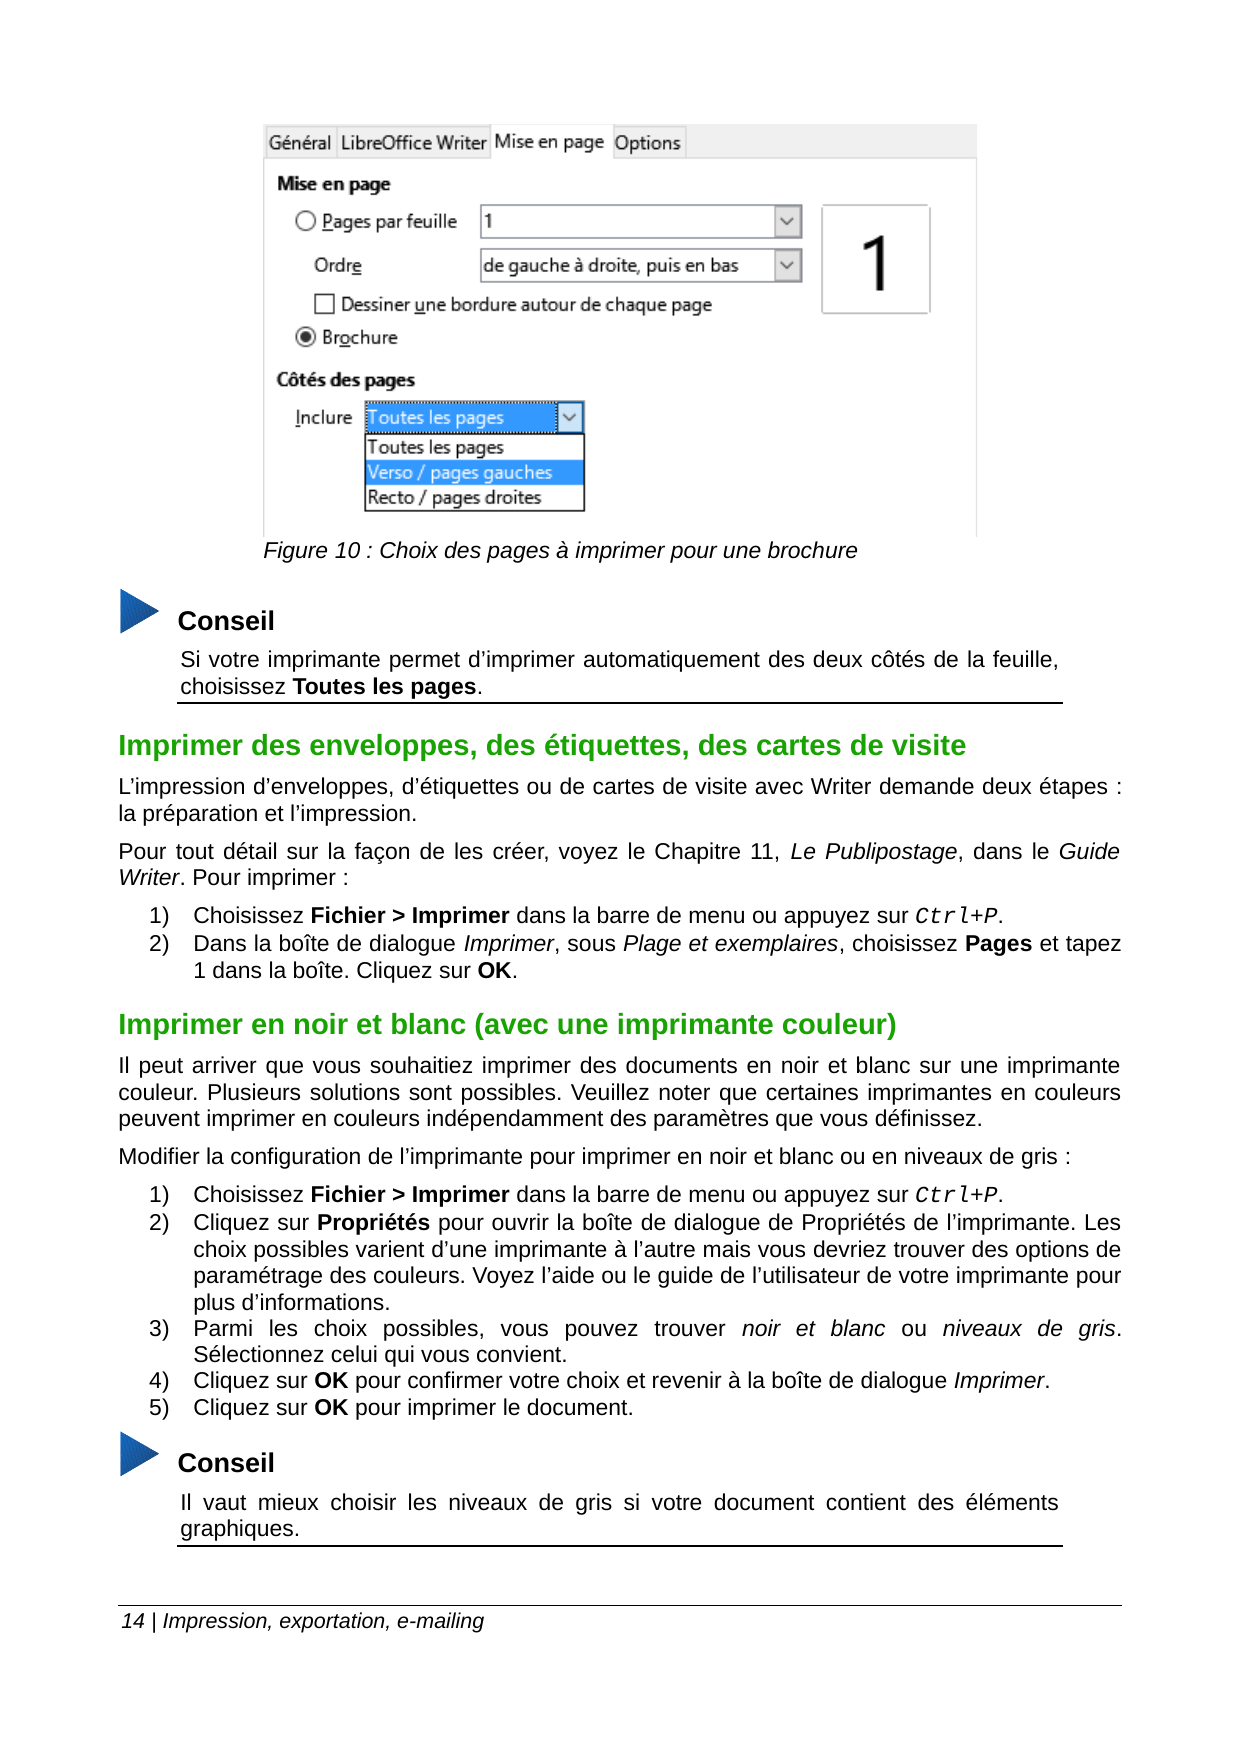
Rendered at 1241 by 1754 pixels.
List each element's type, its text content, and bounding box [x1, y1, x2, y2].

text L’impression d’enveloppes, d’étiquettes ou de cartes de visite avec Writer demande deux étapes : la préparation et l’impression. [118, 773, 1122, 826]
text Modifier la configuration de l’imprimante pour imprimer en noir et blanc ou en niveaux de gris : [118, 1143, 1122, 1169]
subtitle Conseil [118, 586, 1122, 636]
list Cliquez sur Propriétés pour ouvrir la boîte de dialogue de Propriétés de l’imprimante. Les choix possibles varient d’une imprimante à l’autre mais vous devriez trouver des options de paramétrage des couleurs. Voyez l’aide ou le guide de l’utilisateur de votre imprimante pour plus d’informations. [169, 1209, 1122, 1315]
picture [263, 124, 978, 537]
text Pour tout détail sur la façon de les créer, voyez le Chapitre 11, Le Publipostage, dans le Guide Writer. Pour imprimer : [118, 838, 1122, 890]
subtitle Imprimer des enveloppes, des étiquettes, des cartes de visite [118, 728, 1122, 761]
subtitle Conseil [118, 1429, 1122, 1478]
list Parmi les choix possibles, vous pouvez trouver noir et blanc ou niveaux de gris. Sélectionnez celui qui vous convient. [169, 1315, 1122, 1367]
list Dans la boîte de dialogue Imprimer, sous Plage et exemplaires, choisissez Pages et tapez 1 dans la boîte. Cliquez sur OK. [169, 930, 1122, 983]
list Cliquez sur OK pour confirmer votre choix et revenir à la boîte de dialogue Imprimer. [169, 1367, 1122, 1394]
text Il peut arriver que vous souhaitiez imprimer des documents en noir et blanc sur une imprimante couleur. Plusieurs solutions sont possibles. Veuillez noter que certaines imprimantes en couleurs peuvent imprimer en couleurs indépendamment des paramètres que vous définissez. [118, 1052, 1122, 1131]
text Si votre imprimante permet d’imprimer automatiquement des deux côtés de la feuille, choisissez Toutes les pages. [177, 643, 1063, 702]
list Choisissez Fichier > Imprimer dans la barre de menu ou appuyez sur Ctrl+P. [169, 902, 1122, 930]
text Il vaut mieux choisir les niveaux de gris si votre document contient des éléments graphiques. [177, 1486, 1063, 1545]
text Figure 10 : Choix des pages à imprimer pour une brochure [263, 537, 977, 563]
subtitle Imprimer en noir et blanc (avec une imprimante couleur) [118, 1007, 1122, 1040]
list Choisissez Fichier > Imprimer dans la barre de menu ou appuyez sur Ctrl+P. [169, 1181, 1122, 1209]
list Cliquez sur OK pour imprimer le document. [169, 1394, 1122, 1420]
